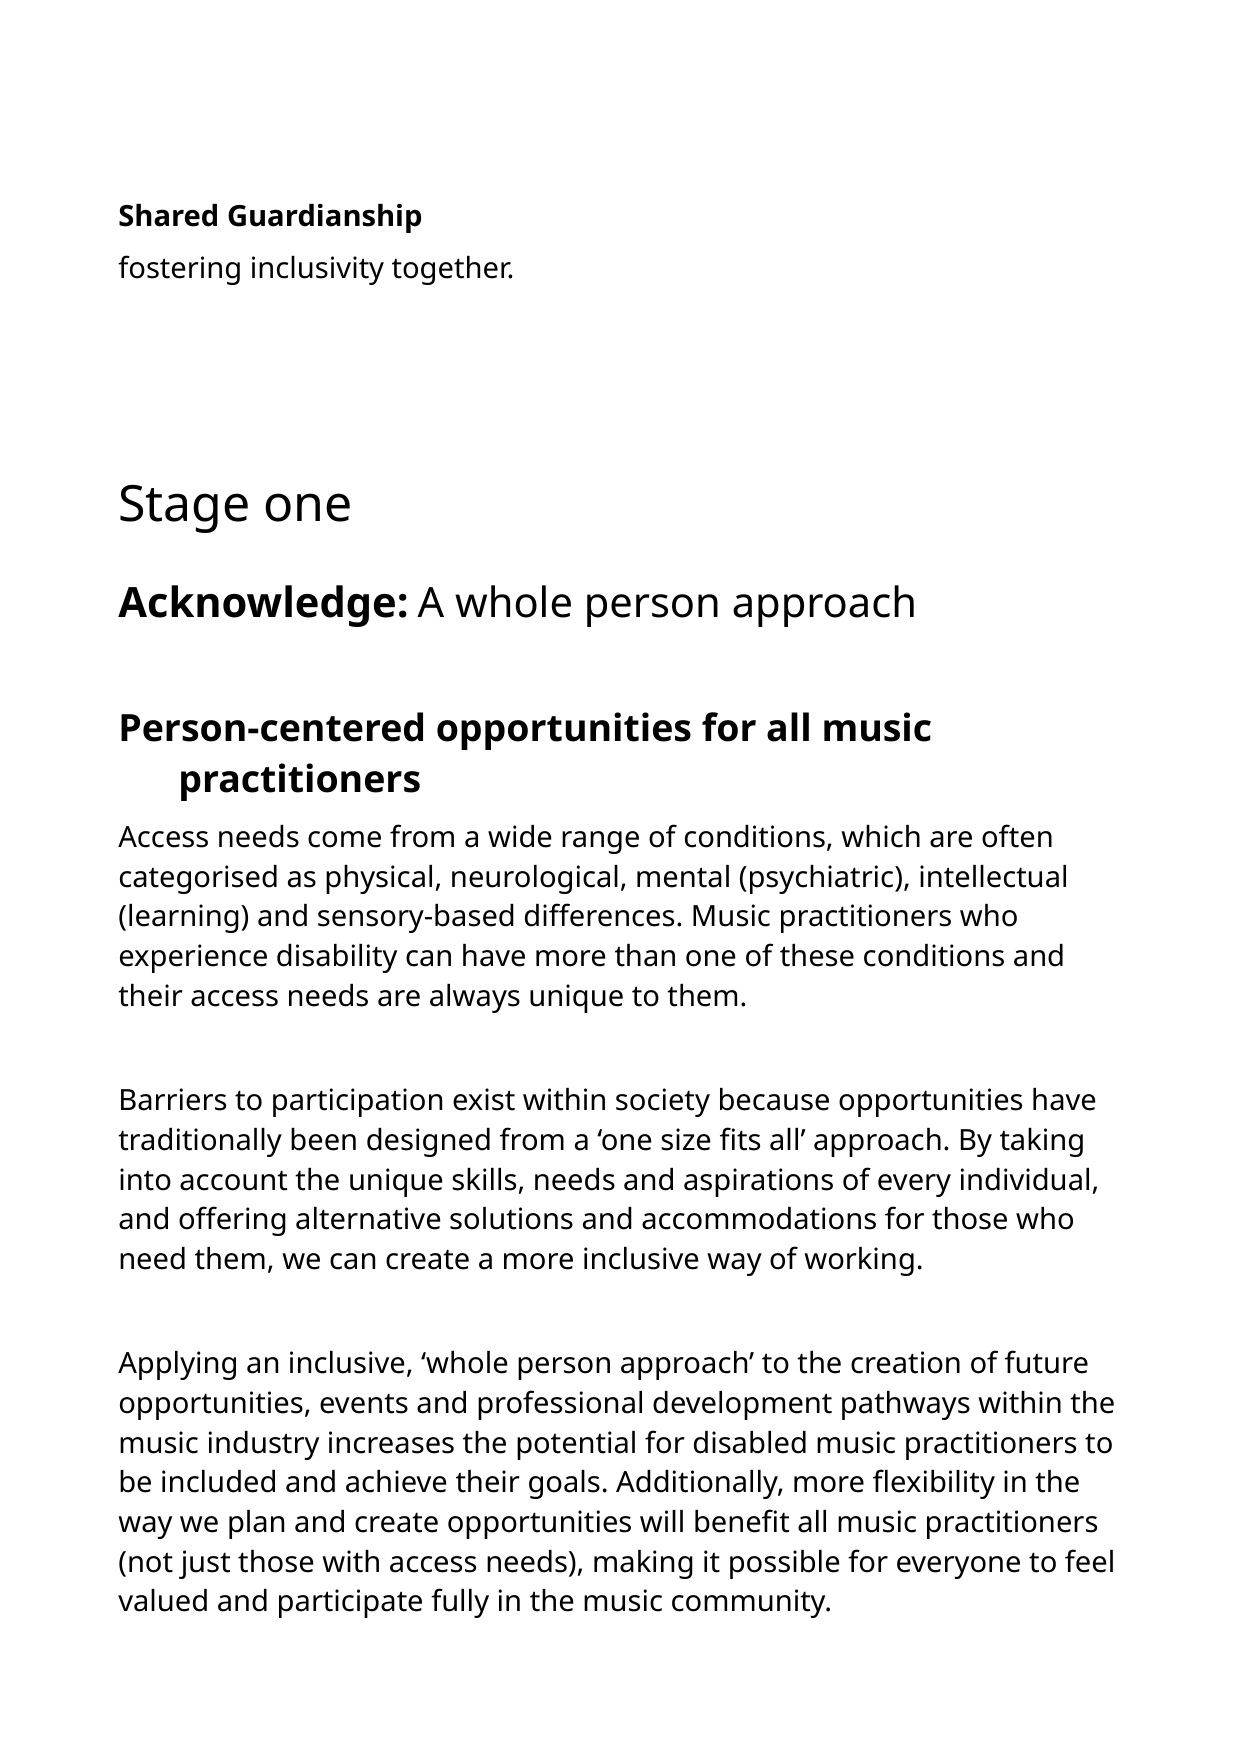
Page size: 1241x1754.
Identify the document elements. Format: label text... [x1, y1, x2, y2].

text Applying an inclusive, ‘whole person approach’ to the creation of future opportunities, events and professional development pathways within the music industry increases the potential for disabled music practitioners to be included and achieve their goals. Additionally, more flexibility in the way we plan and create opportunities will benefit all music practitioners (not just those with access needs), making it possible for everyone to feel valued and participate fully in the music community. [118, 1342, 1122, 1620]
subtitle Person-centered opportunities for all music practitioners [118, 702, 1122, 804]
subtitle Shared Guardianship [118, 195, 1122, 235]
subtitle Stage one [118, 468, 1122, 536]
text Barriers to participation exist within society because opportunities have traditionally been designed from a ‘one size fits all’ approach. By taking into account the unique skills, needs and aspirations of every individual, and offering alternative solutions and accommodations for those who need them, we can create a more inclusive way of working. [118, 1079, 1122, 1278]
subtitle Acknowledge: A whole person approach [118, 573, 1122, 630]
text fostering inclusivity together. [118, 247, 1122, 287]
text Access needs come from a wide range of conditions, which are often categorised as physical, neurological, mental (psychiatric), intellectual (learning) and sensory-based differences. Music practitioners who experience disability can have more than one of these conditions and their access needs are always unique to them. [118, 816, 1122, 1015]
